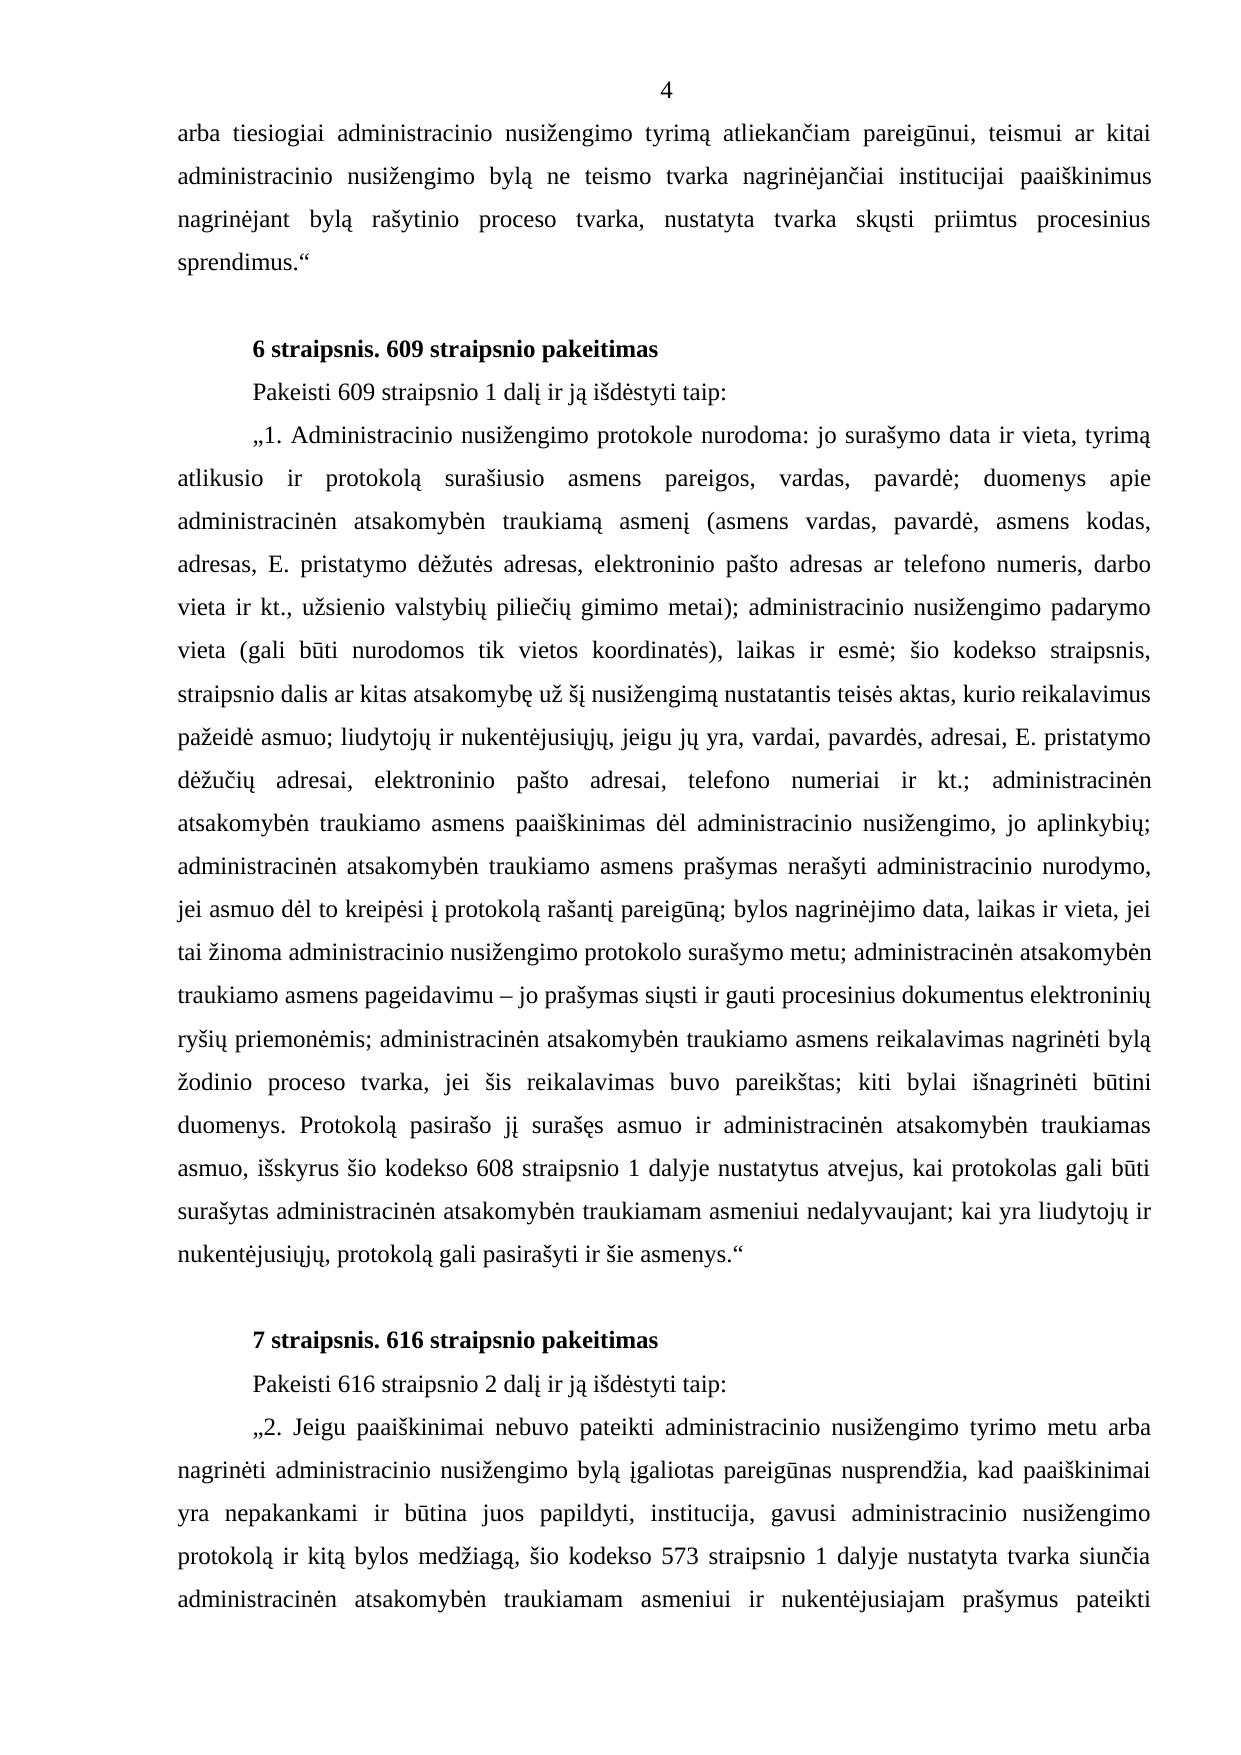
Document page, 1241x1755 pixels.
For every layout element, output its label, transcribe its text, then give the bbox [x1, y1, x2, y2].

text 7 straipsnis. 616 straipsnio pakeitimas [177, 1326, 1152, 1354]
text „1. Administracinio nusižengimo protokole nurodoma: jo surašymo data ir vieta, tyrimą atlikusio ir protokolą surašiusio asmens pareigos, vardas, pavardė; duomenys apie administracinėn atsakomybėn traukiamą asmenį (asmens vardas, pavardė, asmens kodas, adresas, E. pristatymo dėžutės adresas, elektroninio pašto adresas ar telefono numeris, darbo vieta ir kt., užsienio valstybių piliečių gimimo metai); administracinio nusižengimo padarymo vieta (gali būti nurodomos tik vietos koordinatės), laikas ir esmė; šio kodekso straipsnis, straipsnio dalis ar kitas atsakomybę už šį nusižengimą nustatantis teisės aktas, kurio reikalavimus pažeidė asmuo; liudytojų ir nukentėjusiųjų, jeigu jų yra, vardai, pavardės, adresai, E. pristatymo dėžučių adresai, elektroninio pašto adresai, telefono numeriai ir kt.; administracinėn atsakomybėn traukiamo asmens paaiškinimas dėl administracinio nusižengimo, jo aplinkybių; administracinėn atsakomybėn traukiamo asmens prašymas nerašyti administracinio nurodymo, jei asmuo dėl to kreipėsi į protokolą rašantį pareigūną; bylos nagrinėjimo data, laikas ir vieta, jei tai žinoma administracinio nusižengimo protokolo surašymo metu; administracinėn atsakomybėn traukiamo asmens pageidavimu – jo prašymas siųsti ir gauti procesinius dokumentus elektroninių ryšių priemonėmis; administracinėn atsakomybėn traukiamo asmens reikalavimas nagrinėti bylą žodinio proceso tvarka, jei šis reikalavimas buvo pareikštas; kiti bylai išnagrinėti būtini duomenys. Protokolą pasirašo jį surašęs asmuo ir administracinėn atsakomybėn traukiamas asmuo, išskyrus šio kodekso 608 straipsnio 1 dalyje nustatytus atvejus, kai protokolas gali būti surašytas administracinėn atsakomybėn traukiamam asmeniui nedalyvaujant; kai yra liudytojų ir nukentėjusiųjų, protokolą gali pasirašyti ir šie asmenys.“ [177, 420, 1152, 1268]
text arba tiesiogiai administracinio nusižengimo tyrimą atliekančiam pareigūnui, teismui ar kitai administracinio nusižengimo bylą ne teismo tvarka nagrinėjančiai institucijai paaiškinimus nagrinėjant bylą rašytinio proceso tvarka, nustatyta tvarka skųsti priimtus procesinius sprendimus.“ [177, 118, 1152, 276]
text „2. Jeigu paaiškinimai nebuvo pateikti administracinio nusižengimo tyrimo metu arba nagrinėti administracinio nusižengimo bylą įgaliotas pareigūnas nusprendžia, kad paaiškinimai yra nepakankami ir būtina juos papildyti, institucija, gavusi administracinio nusižengimo protokolą ir kitą bylos medžiagą, šio kodekso 573 straipsnio 1 dalyje nustatyta tvarka siunčia administracinėn atsakomybėn traukiamam asmeniui ir nukentėjusiajam prašymus pateikti [177, 1412, 1152, 1613]
text Pakeisti 609 straipsnio 1 dalį ir ją išdėstyti taip: [177, 377, 1152, 406]
text Pakeisti 616 straipsnio 2 dalį ir ją išdėstyti taip: [177, 1369, 1152, 1397]
text 6 straipsnis. 609 straipsnio pakeitimas [177, 334, 1152, 362]
